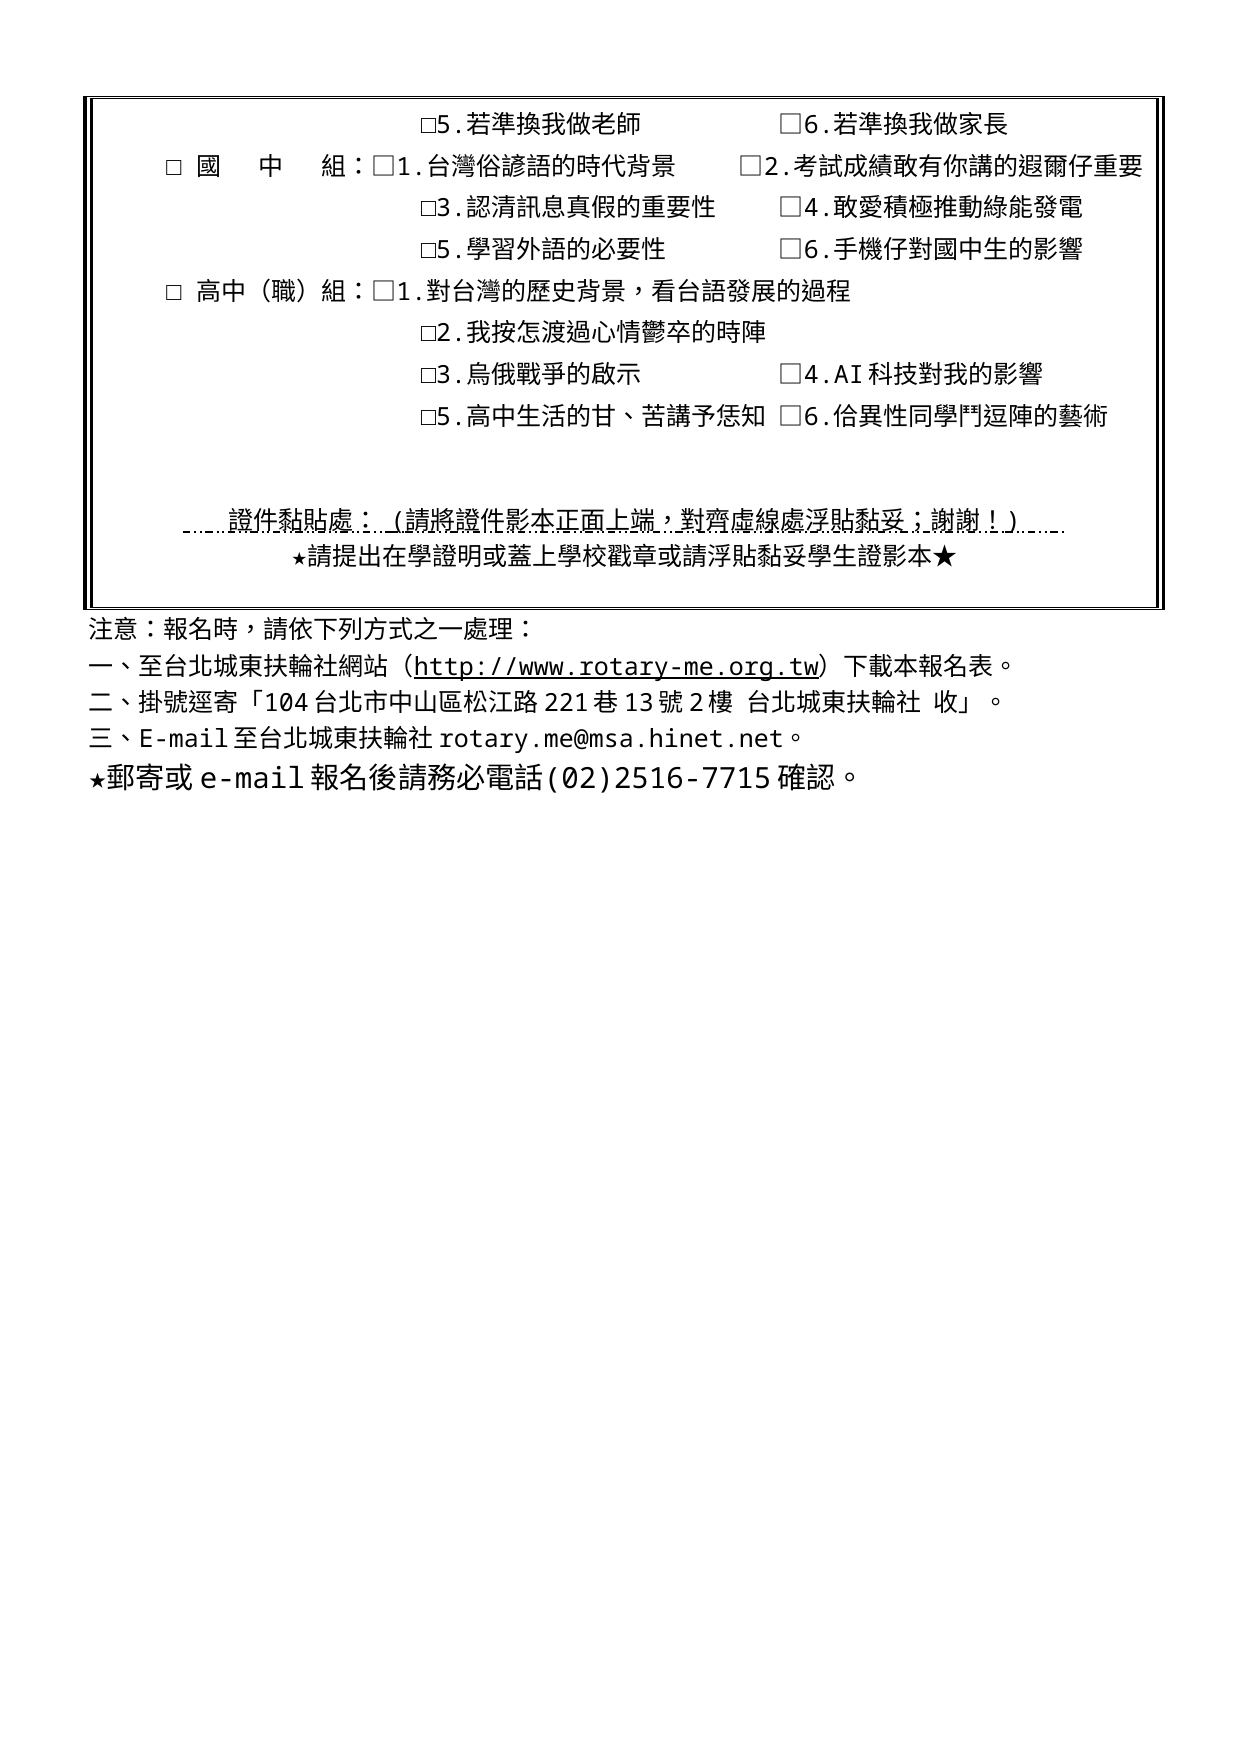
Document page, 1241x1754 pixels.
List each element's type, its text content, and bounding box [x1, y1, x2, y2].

text 二、掛號逕寄「104台北市中山區松江路221巷13號2樓 台北城東扶輪社 收」。 [89, 682, 1152, 719]
text 一、至台北城東扶輪社網站（http://www.rotary-me.org.tw）下載本報名表。 [89, 646, 1152, 682]
text 注意：報名時，請依下列方式之一處理： [89, 610, 1152, 646]
text 三、E-mail至台北城東扶輪社rotary.me@msa.hinet.net。 [89, 719, 1152, 755]
table_cell □5.若準換我做老師 □6.若準換我做家長 □ 國 中 組：□1.台灣俗諺語的時代背景 □2.考試成績敢有你講的遐爾仔重要 □3.認清訊息真假的重要性 □4.敢愛積極推動綠能發電 □5.學習外語的必要性 □6.手機仔對國中生的影響 □ 高中（職）組：□1.對台灣的歷史背景，看台語發展的過程 □2.我按怎渡過心情鬱卒的時陣 □3.烏俄戰爭的啟示 □4.AI科技對我的影響 □5.高中生活的甘、苦講予恁知 □6.佮異性同學鬥逗陣的藝術 證件黏貼處： (請將證件影本正面上端，對齊虛線處浮貼黏妥；謝謝！) ★請提出在學證明或蓋上學校戳章或請浮貼黏妥學生證影本★ [93, 99, 1156, 607]
text ★郵寄或e-mail報名後請務必電話(02)2516-7715確認。 [89, 755, 1152, 797]
